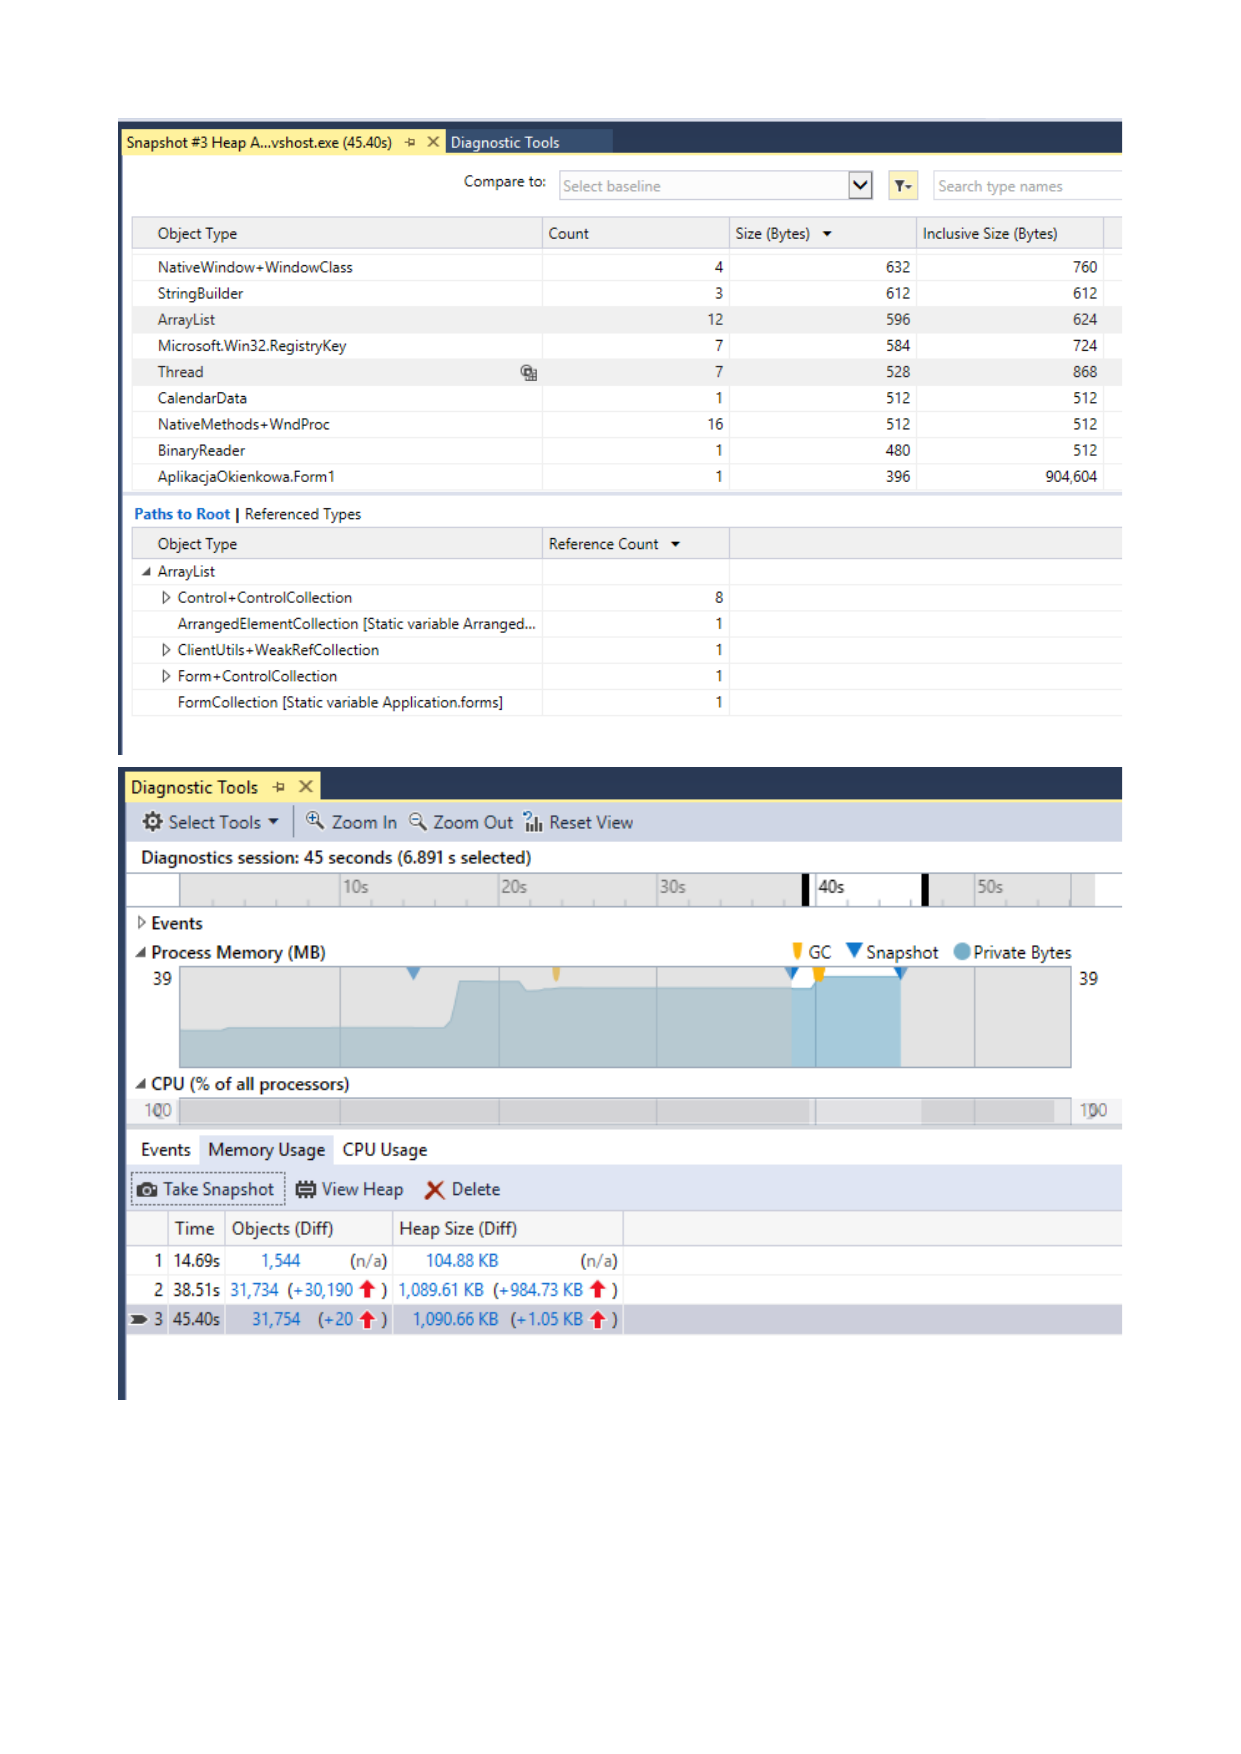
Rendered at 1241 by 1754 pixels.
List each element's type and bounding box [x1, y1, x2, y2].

picture [118, 767, 1123, 1400]
picture [118, 118, 1123, 755]
